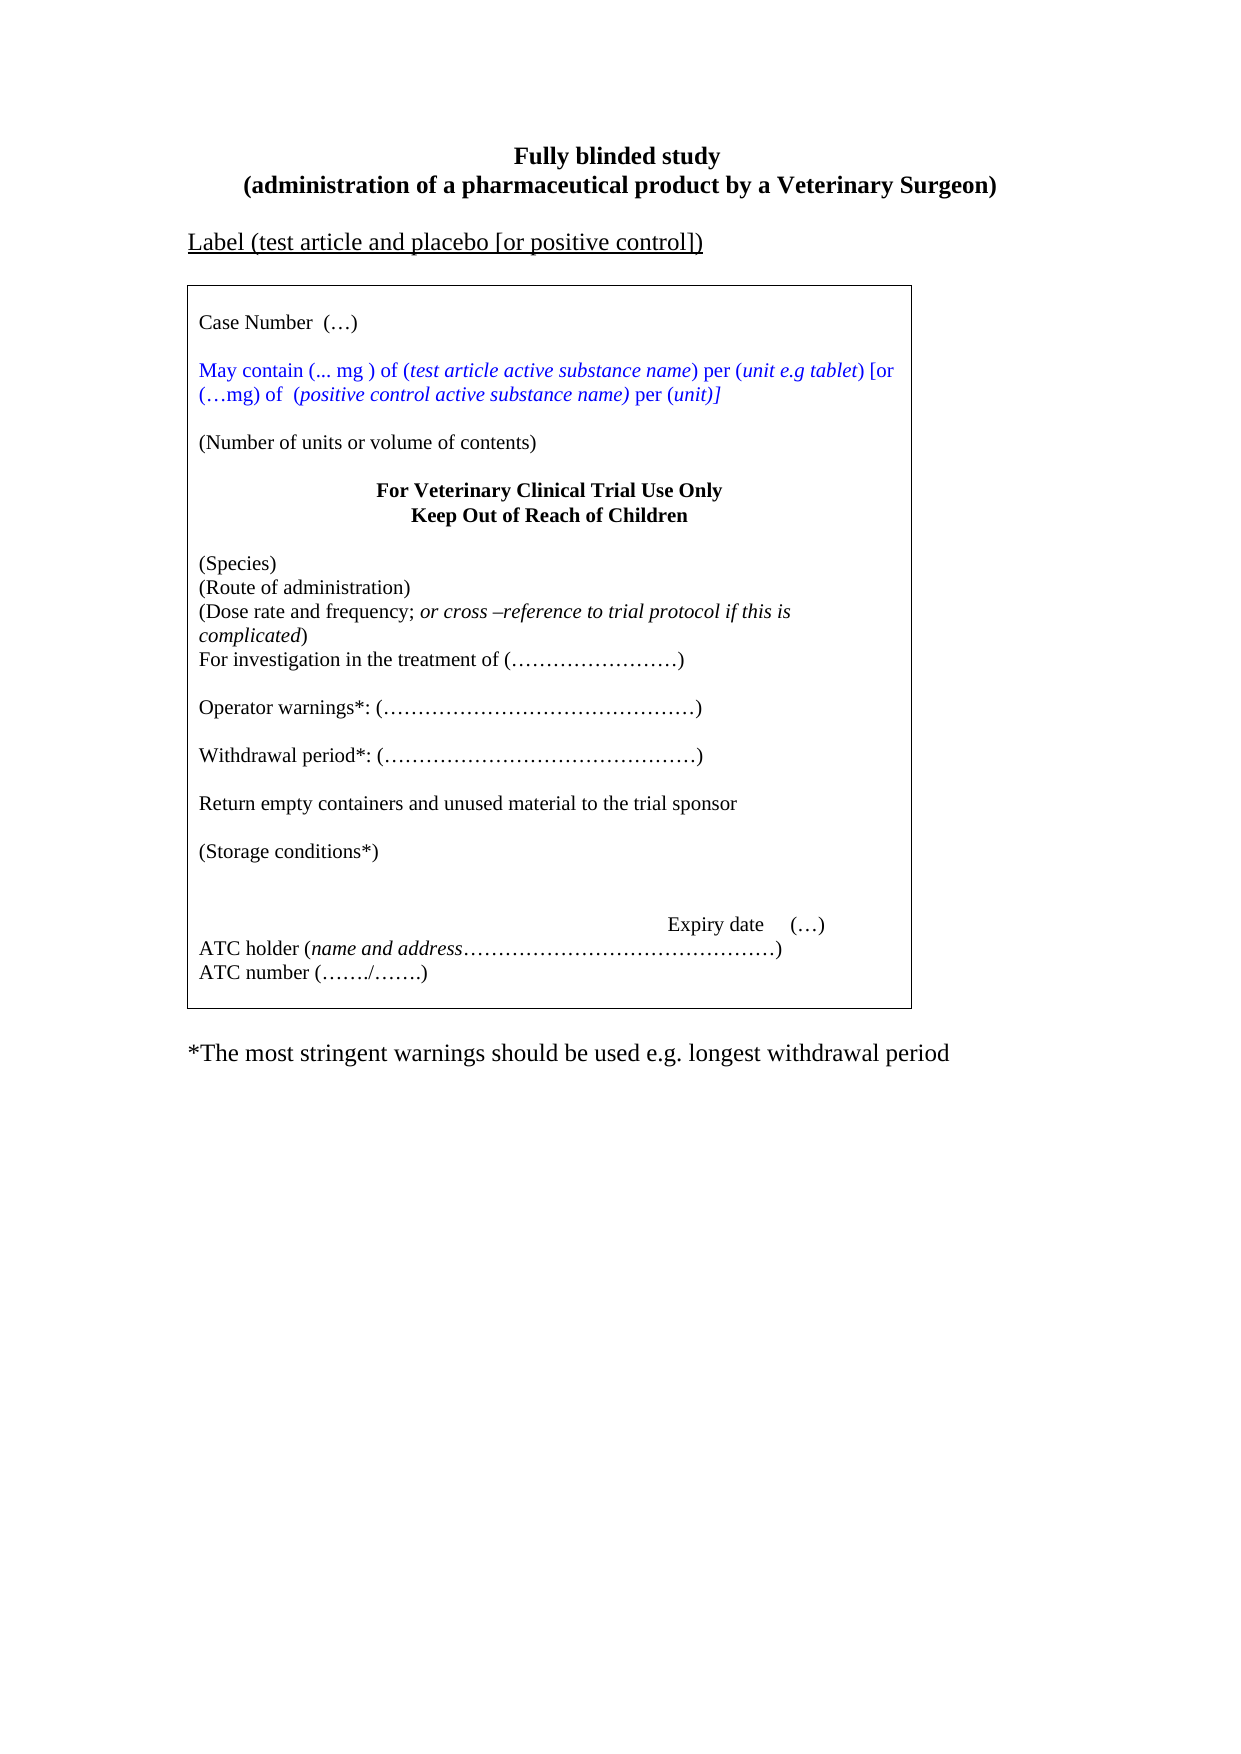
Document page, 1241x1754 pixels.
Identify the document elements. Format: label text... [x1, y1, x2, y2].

text (administration of a pharmaceutical product by a Veterinary Surgeon) [187, 170, 1053, 199]
text *The most stringent warnings should be used e.g. longest withdrawal period [187, 1038, 1053, 1066]
subtitle Label (test article and placebo [or positive control]) [187, 227, 1053, 256]
table_header Case Number (…) May contain (... mg ) of (test article active substance name) per (unit e.g tablet) [or (…mg) of (positive control active substance name) per (unit)] (Number of units or volume of contents) For Veterinary Clinical Trial Use Only Keep Out of Reach of Children (Species) (Route of administration) (Dose rate and frequency; or cross –reference to trial protocol if this is complicated) For investigation in the treatment of (……………………) Operator warnings*: (………………………………………) Withdrawal period*: (………………………………………) Return empty containers and unused material to the trial sponsor (Storage conditions*) Expiry date (…) ATC holder (name and address………………………………………) ATC number (……./…….) [188, 286, 911, 1008]
text Fully blinded study [187, 141, 1053, 170]
